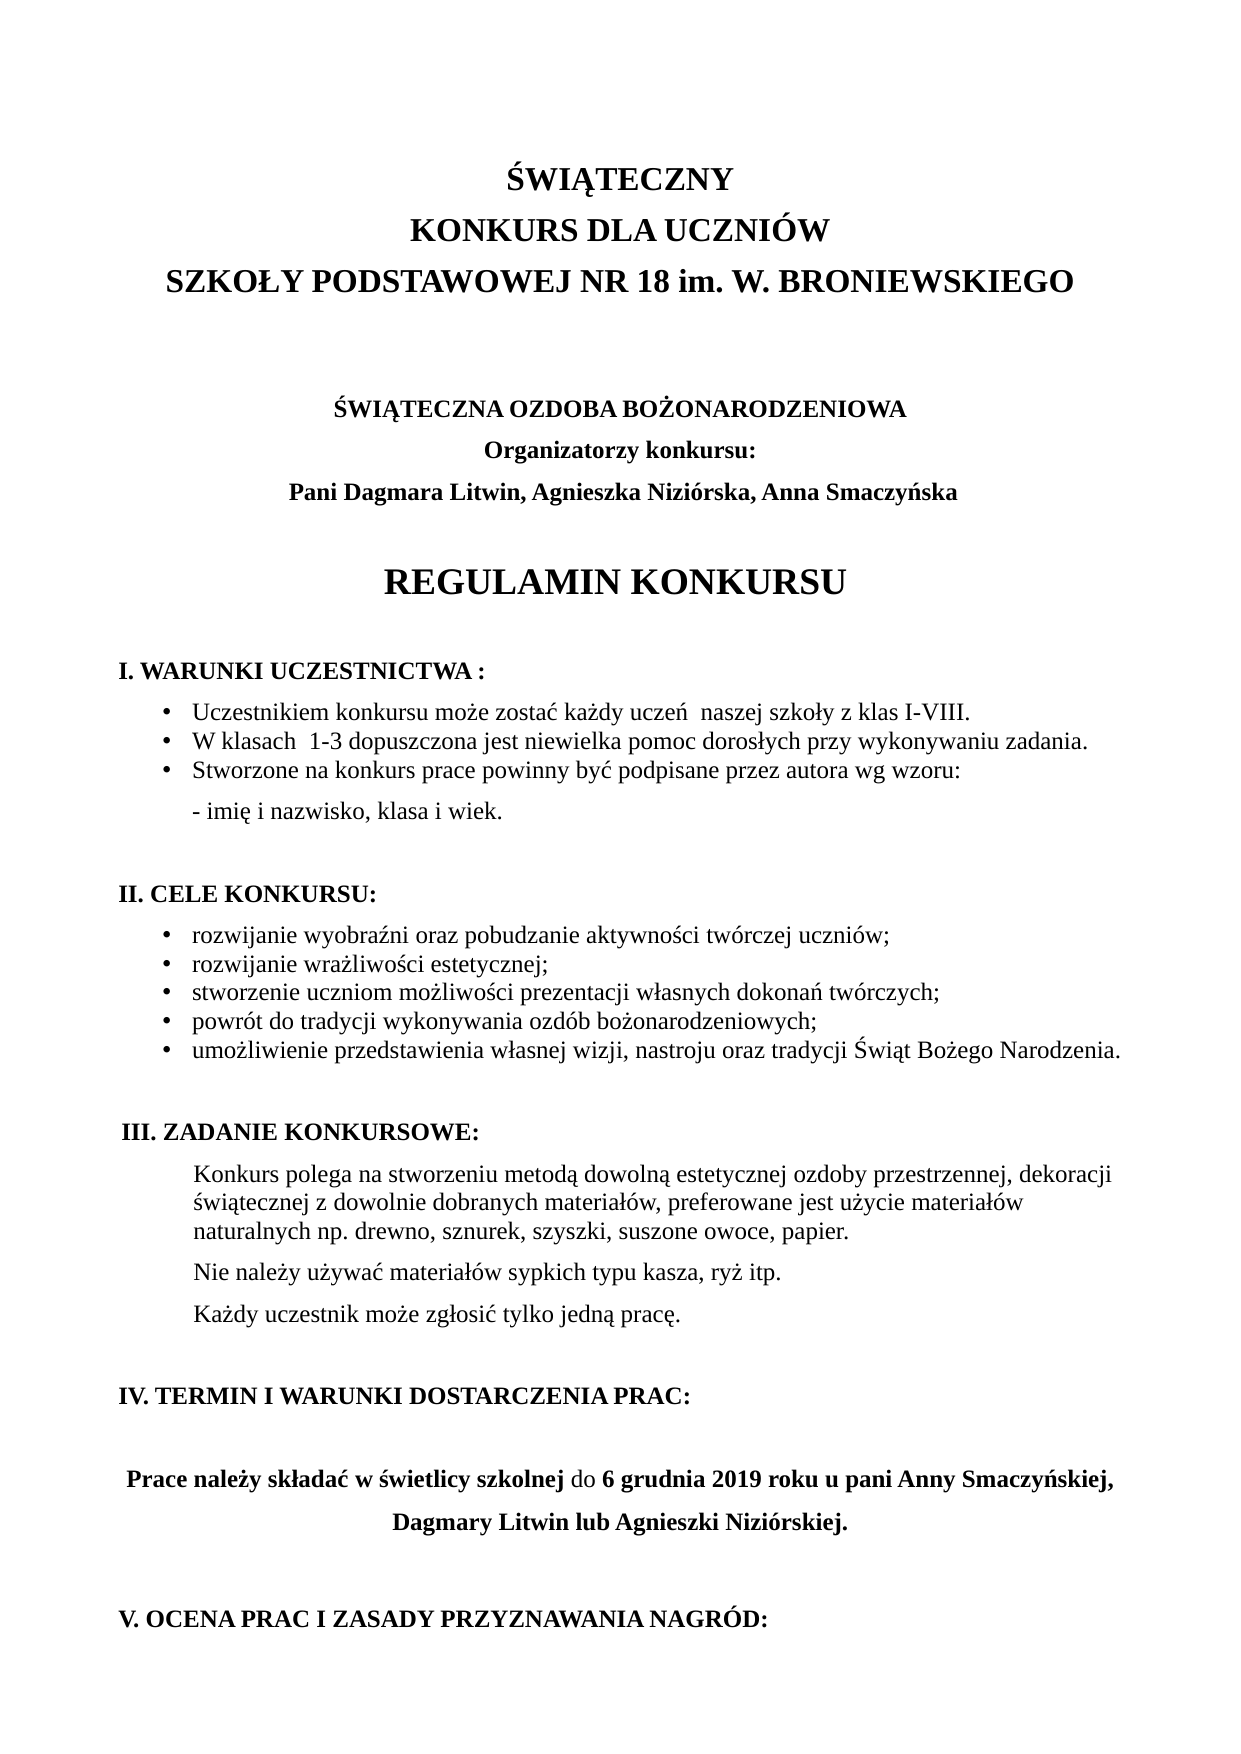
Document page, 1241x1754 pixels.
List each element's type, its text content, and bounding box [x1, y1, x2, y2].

list rozwijanie wrażliwości estetycznej; [162, 949, 1122, 977]
text I. WARUNKI UCZESTNICTWA : [118, 656, 1122, 685]
list Nie należy używać materiałów sypkich typu kasza, ryż itp. [156, 1257, 1122, 1286]
list III. ZADANIE KONKURSOWE: [92, 1117, 1122, 1146]
text Pani Dagmara Litwin, Agnieszka Niziórska, Anna Smaczyńska [118, 477, 1122, 506]
list Konkurs polega na stworzeniu metodą dowolną estetycznej ozdoby przestrzennej, dekoracji świątecznej z dowolnie dobranych materiałów, preferowane jest użycie materiałów naturalnych np. drewno, sznurek, szyszki, suszone owoce, papier. [156, 1159, 1122, 1245]
list powrót do tradycji wykonywania ozdób bożonarodzeniowych; [162, 1006, 1122, 1035]
text REGULAMIN KONKURSU [118, 559, 1122, 602]
list Każdy uczestnik może zgłosić tylko jedną pracę. [156, 1299, 1122, 1327]
text II. CELE KONKURSU: [118, 879, 1122, 907]
text KONKURS DLA UCZNIÓW [118, 210, 1122, 248]
text SZKOŁY PODSTAWOWEJ NR 18 im. W. BRONIEWSKIEGO [118, 261, 1122, 299]
text Organizatorzy konkursu: [118, 436, 1122, 464]
list Uczestnikiem konkursu może zostać każdy uczeń naszej szkoły z klas I-VIII. [162, 697, 1122, 726]
text ŚWIĄTECZNY [118, 159, 1122, 198]
text Prace należy składać w świetlicy szkolnej do 6 grudnia 2019 roku u pani Anny Smaczyńskiej, Dagmary Litwin lub Agnieszki Niziórskiej. [118, 1464, 1122, 1536]
list Stworzone na konkurs prace powinny być podpisane przez autora wg wzoru: [162, 755, 1122, 784]
list W klasach 1-3 dopuszczona jest niewielka pomoc dorosłych przy wykonywaniu zadania. [162, 726, 1122, 755]
list umożliwienie przedstawienia własnej wizji, nastroju oraz tradycji Świąt Bożego Narodzenia. [162, 1035, 1122, 1064]
list rozwijanie wyobraźni oraz pobudzanie aktywności twórczej uczniów; [162, 920, 1122, 949]
list stworzenie uczniom możliwości prezentacji własnych dokonań twórczych; [162, 977, 1122, 1006]
text ŚWIĄTECZNA OZDOBA BOŻONARODZENIOWA [118, 394, 1122, 423]
text V. OCENA PRAC I ZASADY PRZYZNAWANIA NAGRÓD: [118, 1604, 1122, 1632]
list - imię i nazwisko, klasa i wiek. [162, 796, 1122, 825]
text IV. TERMIN I WARUNKI DOSTARCZENIA PRAC: [118, 1381, 1122, 1410]
